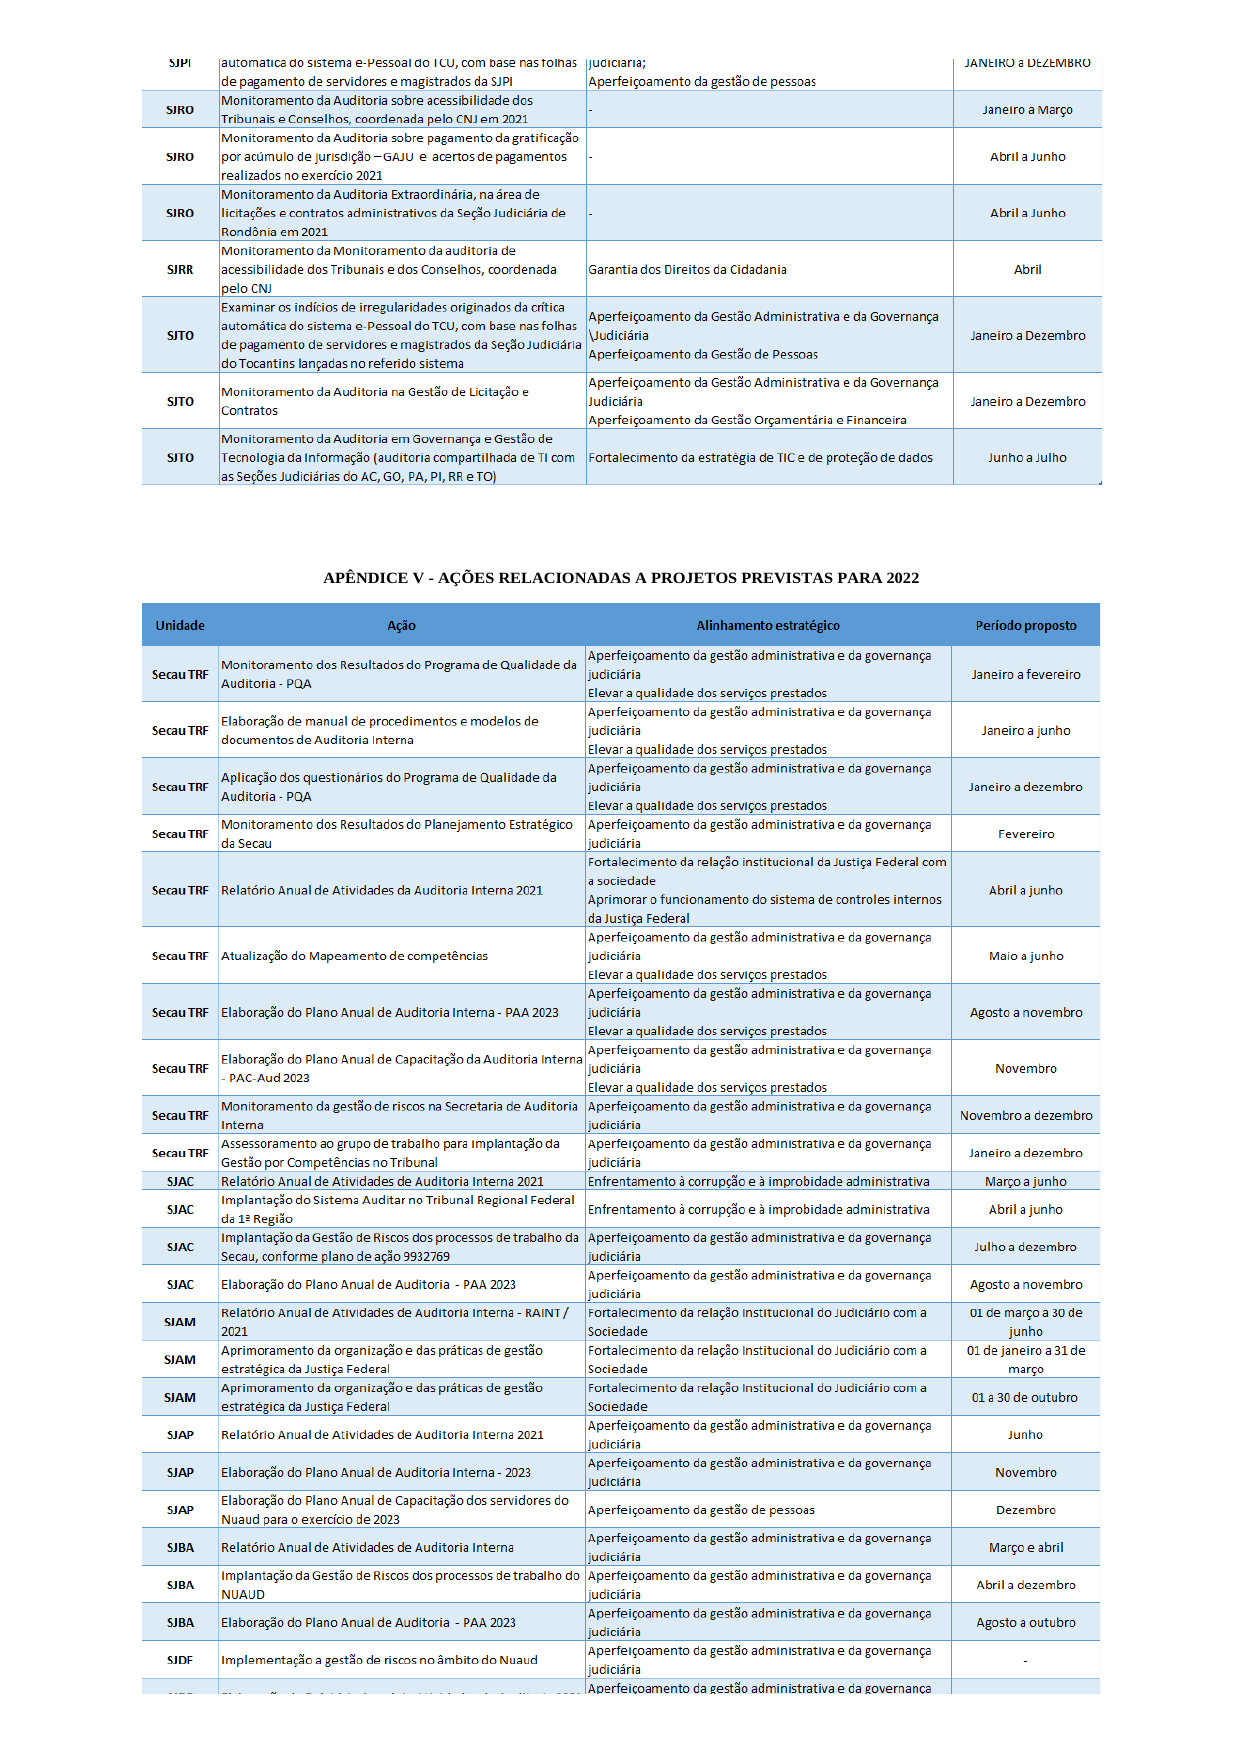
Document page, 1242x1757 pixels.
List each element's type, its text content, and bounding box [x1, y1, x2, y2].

text APÊNDICE V - AÇÕES RELACIONADAS A PROJETOS PREVISTAS PARA 2022 [44, 569, 1198, 587]
picture [142, 603, 1100, 1694]
picture [142, 59, 1103, 485]
